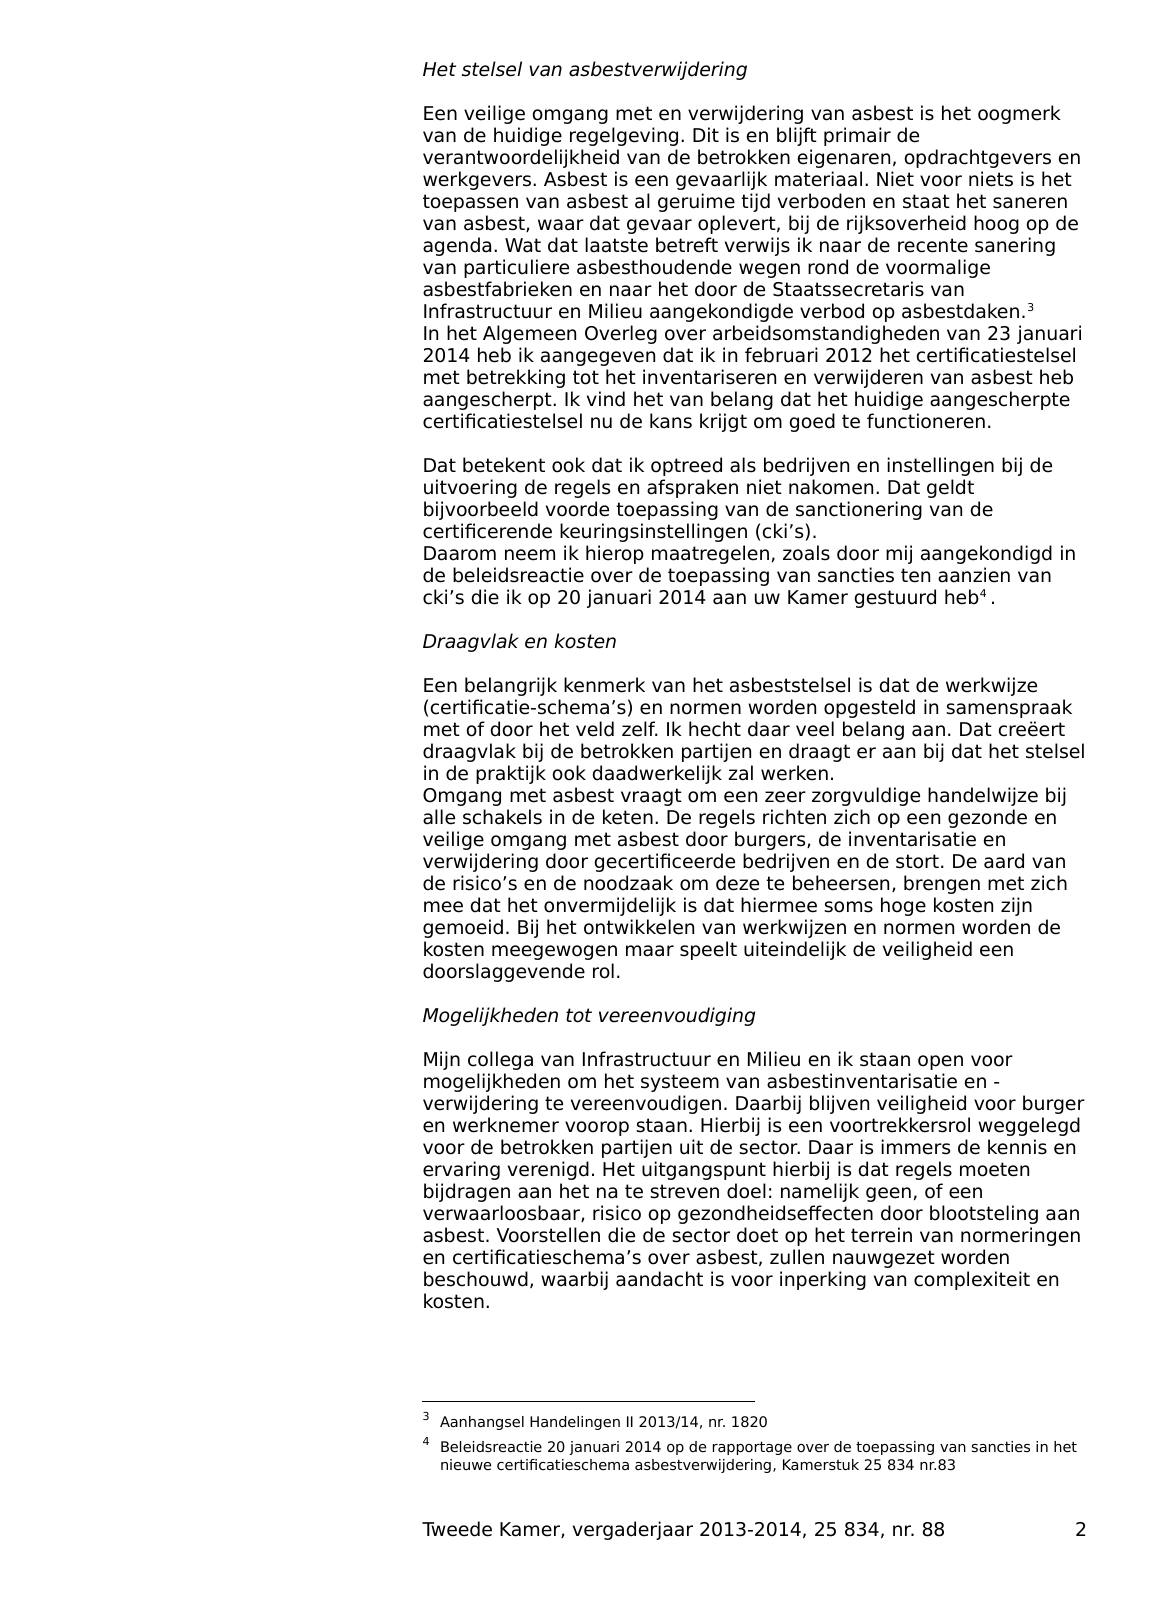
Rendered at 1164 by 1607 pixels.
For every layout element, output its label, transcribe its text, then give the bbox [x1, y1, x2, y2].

text Mijn collega van Infrastructuur en Milieu en ik staan open voor mogelijkheden om het systeem van asbestinventarisatie en -verwijdering te vereenvoudigen. Daarbij blijven veiligheid voor burger en werknemer voorop staan. Hierbij is een voortrekkersrol weggelegd voor de betrokken partijen uit de sector. Daar is immers de kennis en ervaring verenigd. Het uitgangspunt hierbij is dat regels moeten bijdragen aan het na te streven doel: namelijk geen, of een verwaarloosbaar, risico op gezondheidseffecten door blootsteling aan asbest. Voorstellen die de sector doet op het terrein van normeringen en certificatieschema’s over asbest, zullen nauwgezet worden beschouwd, waarbij aandacht is voor inperking van complexiteit en kosten. [422, 1049, 1087, 1313]
subtitle Het stelsel van asbestverwijdering [422, 59, 1087, 81]
text Een veilige omgang met en verwijdering van asbest is het oogmerk van de huidige regelgeving. Dit is en blijft primair de verantwoordelijkheid van de betrokken eigenaren, opdrachtgevers en werkgevers. Asbest is een gevaarlijk materiaal. Niet voor niets is het toepassen van asbest al geruime tijd verboden en staat het saneren van asbest, waar dat gevaar oplevert, bij de rijksoverheid hoog op de agenda. Wat dat laatste betreft verwijs ik naar de recente sanering van particuliere asbesthoudende wegen rond de voormalige asbestfabrieken en naar het door de Staatssecretaris van Infrastructuur en Milieu aangekondigde verbod op asbestdaken. [422, 103, 1087, 323]
subtitle Mogelijkheden tot vereenvoudiging [422, 1005, 1087, 1027]
text Dat betekent ook dat ik optreed als bedrijven en instellingen bij de uitvoering de regels en afspraken niet nakomen. Dat geldt bijvoorbeeld voorde toepassing van de sanctionering van de certificerende keuringsinstellingen (cki’s). [422, 455, 1087, 543]
subtitle Draagvlak en kosten [422, 631, 1087, 653]
text Een belangrijk kenmerk van het asbeststelsel is dat de werkwijze (certificatie-schema’s) en normen worden opgesteld in samenspraak met of door het veld zelf. Ik hecht daar veel belang aan. Dat creëert draagvlak bij de betrokken partijen en draagt er aan bij dat het stelsel in de praktijk ook daadwerkelijk zal werken. [422, 675, 1087, 785]
text Daarom neem ik hierop maatregelen, zoals door mij aangekondigd in de beleidsreactie over de toepassing van sancties ten aanzien van cki’s die ik op 20 januari 2014 aan uw Kamer gestuurd heb. [422, 543, 1087, 609]
text In het Algemeen Overleg over arbeidsomstandigheden van 23 januari 2014 heb ik aangegeven dat ik in februari 2012 het certificatiestelsel met betrekking tot het inventariseren en verwijderen van asbest heb aangescherpt. Ik vind het van belang dat het huidige aangescherpte certificatiestelsel nu de kans krijgt om goed te functioneren. [422, 323, 1087, 433]
text Omgang met asbest vraagt om een zeer zorgvuldige handelwijze bij alle schakels in de keten. De regels richten zich op een gezonde en veilige omgang met asbest door burgers, de inventarisatie en verwijdering door gecertificeerde bedrijven en de stort. De aard van de risico’s en de noodzaak om deze te beheersen, brengen met zich mee dat het onvermijdelijk is dat hiermee soms hoge kosten zijn gemoeid. Bij het ontwikkelen van werkwijzen en normen worden de kosten meegewogen maar speelt uiteindelijk de veiligheid een doorslaggevende rol. [422, 785, 1087, 983]
text Beleidsreactie 20 januari 2014 op de rapportage over de toepassing van sancties in het nieuwe certificatieschema asbestverwijdering, Kamerstuk 25 834 nr.83 [422, 1435, 1087, 1474]
text Aanhangsel Handelingen II 2013/14, nr. 1820 [422, 1410, 1087, 1432]
